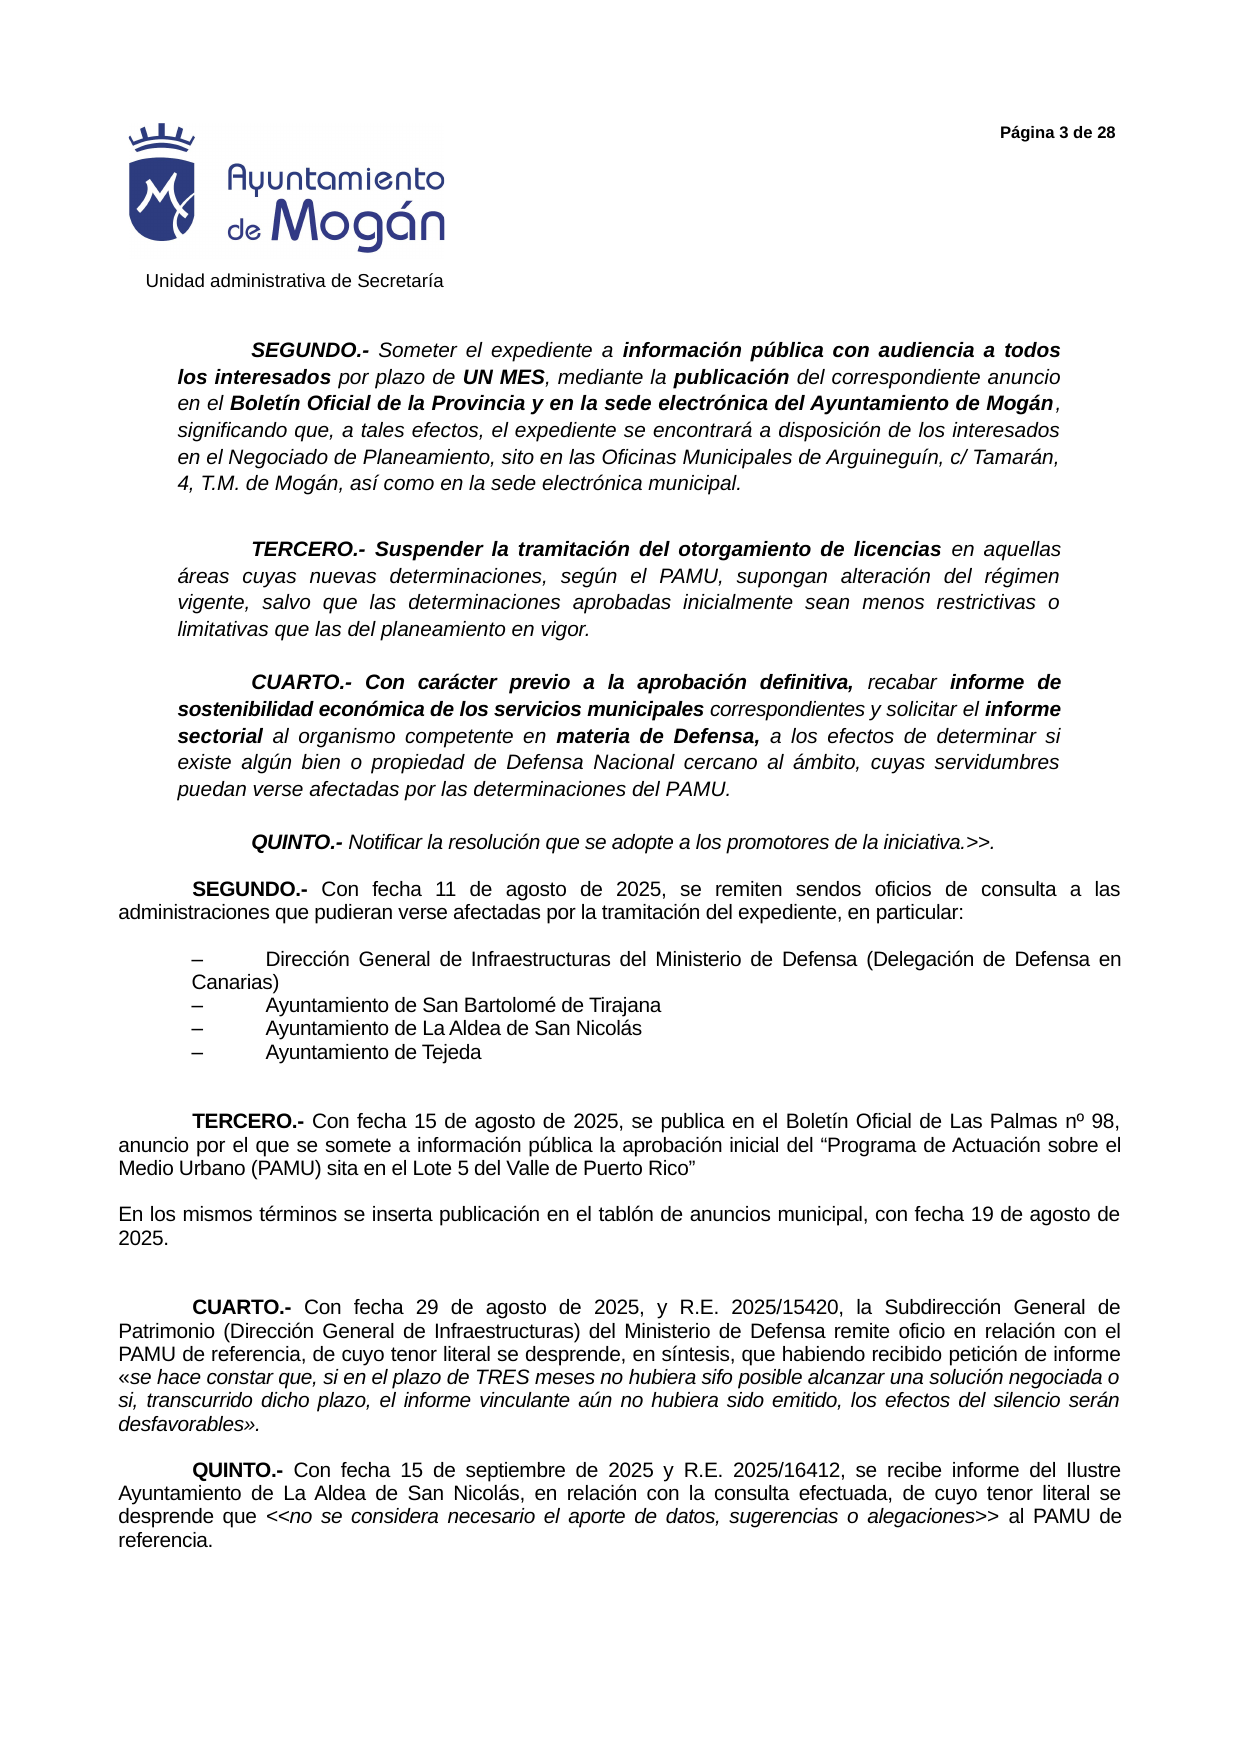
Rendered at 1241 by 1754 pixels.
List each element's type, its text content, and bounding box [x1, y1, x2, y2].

text QUINTO.- Notificar la resolución que se adopte a los promotores de la iniciativa.>>. [177, 831, 1063, 854]
text En los mismos términos se inserta publicación en el tablón de anuncios municipal, con fecha 19 de agosto de 2025. [118, 1203, 1122, 1249]
text SEGUNDO.- Someter el expediente a información pública con audiencia a todos los interesados por plazo de UN MES, mediante la publicación del correspondiente anuncio en el Boletín Oficial de la Provincia y en la sede electrónica del Ayuntamiento de Mogán, significando que, a tales efectos, el expediente se encontrará a disposición de los interesados en el Negociado de Planeamiento, sito en las Oficinas Municipales de Arguineguín, c/ Tamarán, 4, T.M. de Mogán, así como en la sede electrónica municipal. [177, 338, 1063, 495]
list Ayuntamiento de La Aldea de San Nicolás [191, 1017, 1122, 1040]
text QUINTO.- Con fecha 15 de septiembre de 2025 y R.E. 2025/16412, se recibe informe del Ilustre Ayuntamiento de La Aldea de San Nicolás, en relación con la consulta efectuada, de cuyo tenor literal se desprende que <<no se considera necesario el aporte de datos, sugerencias o alegaciones>> al PAMU de referencia. [118, 1458, 1122, 1551]
text SEGUNDO.- Con fecha 11 de agosto de 2025, se remiten sendos oficios de consulta a las administraciones que pudieran verse afectadas por la tramitación del expediente, en particular: [118, 877, 1122, 924]
list Dirección General de Infraestructuras del Ministerio de Defensa (Delegación de Defensa en Canarias) [191, 947, 1122, 994]
text TERCERO.- Con fecha 15 de agosto de 2025, se publica en el Boletín Oficial de Las Palmas nº 98, anuncio por el que se somete a información pública la aprobación inicial del “Programa de Actuación sobre el Medio Urbano (PAMU) sita en el Lote 5 del Valle de Puerto Rico” [118, 1110, 1122, 1180]
picture [128, 123, 445, 259]
text TERCERO.- Suspender la tramitación del otorgamiento de licencias en aquellas áreas cuyas nuevas determinaciones, según el PAMU, supongan alteración del régimen vigente, salvo que las determinaciones aprobadas inicialmente sean menos restrictivas o limitativas que las del planeamiento en vigor. [177, 538, 1063, 641]
list Ayuntamiento de Tejeda [191, 1040, 1122, 1064]
list Ayuntamiento de San Bartolomé de Tirajana [191, 994, 1122, 1017]
text CUARTO.- Con fecha 29 de agosto de 2025, y R.E. 2025/15420, la Subdirección General de Patrimonio (Dirección General de Infraestructuras) del Ministerio de Defensa remite oficio en relación con el PAMU de referencia, de cuyo tenor literal se desprende, en síntesis, que habiendo recibido petición de informe «se hace constar que, si en el plazo de TRES meses no hubiera sifo posible alcanzar una solución negociada o si, transcurrido dicho plazo, el informe vinculante aún no hubiera sido emitido, los efectos del silencio serán desfavorables». [118, 1296, 1122, 1435]
text CUARTO.- Con carácter previo a la aprobación definitiva, recabar informe de sostenibilidad económica de los servicios municipales correspondientes y solicitar el informe sectorial al organismo competente en materia de Defensa, a los efectos de determinar si existe algún bien o propiedad de Defensa Nacional cercano al ámbito, cuyas servidumbres puedan verse afectadas por las determinaciones del PAMU. [177, 671, 1063, 801]
